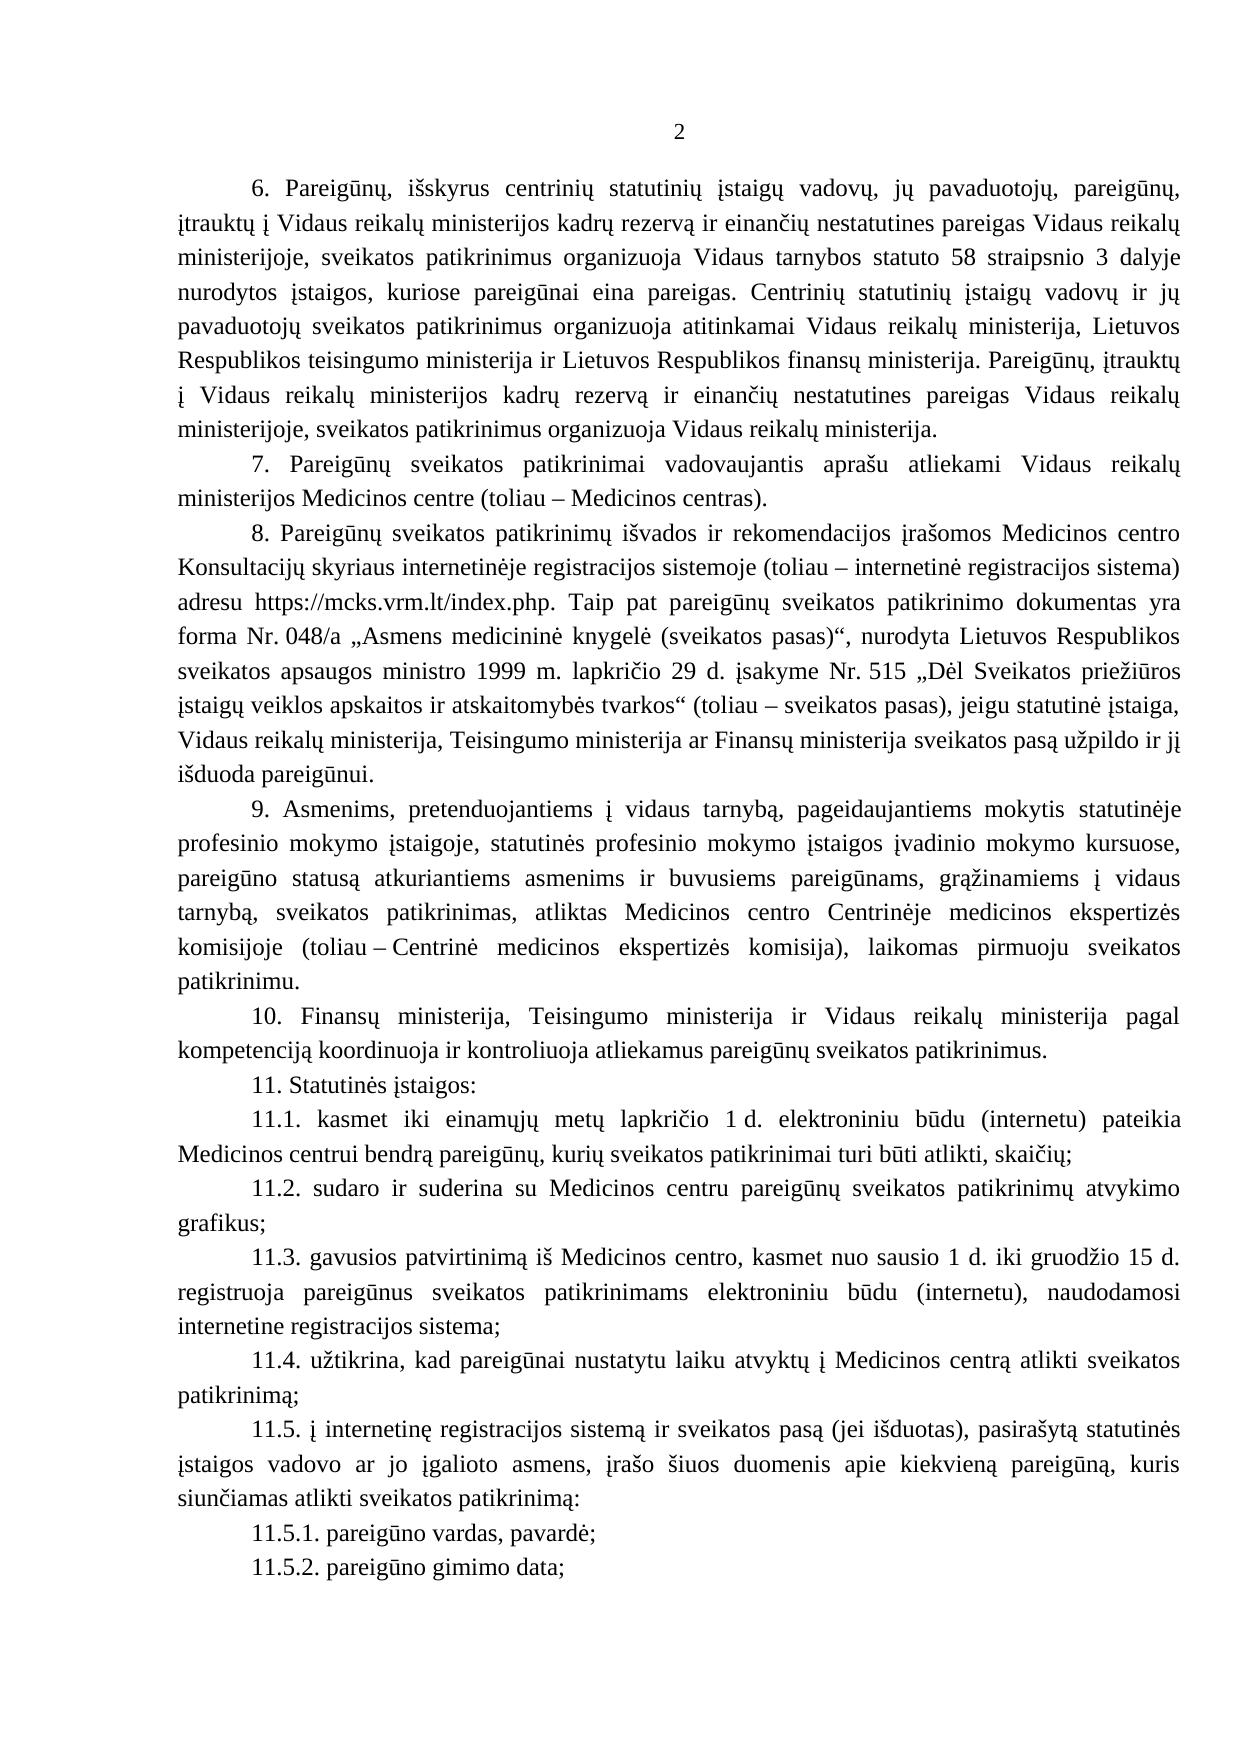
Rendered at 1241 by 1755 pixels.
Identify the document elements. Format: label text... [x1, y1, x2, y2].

text 10. Finansų ministerija, Teisingumo ministerija ir Vidaus reikalų ministerija pagal kompetenciją koordinuoja ir kontroliuoja atliekamus pareigūnų sveikatos patikrinimus. [177, 1001, 1181, 1064]
text 11.3. gavusios patvirtinimą iš Medicinos centro, kasmet nuo sausio 1 d. iki gruodžio 15 d. registruoja pareigūnus sveikatos patikrinimams elektroniniu būdu (internetu), naudodamosi internetine registracijos sistema; [177, 1242, 1181, 1340]
text 7. Pareigūnų sveikatos patikrinimai vadovaujantis aprašu atliekami Vidaus reikalų ministerijos Medicinos centre (toliau – Medicinos centras). [177, 449, 1181, 512]
text 11.4. užtikrina, kad pareigūnai nustatytu laiku atvyktų į Medicinos centrą atlikti sveikatos patikrinimą; [177, 1346, 1181, 1409]
text 9. Asmenims, pretenduojantiems į vidaus tarnybą, pageidaujantiems mokytis statutinėje profesinio mokymo įstaigoje, statutinės profesinio mokymo įstaigos įvadinio mokymo kursuose, pareigūno statusą atkuriantiems asmenims ir buvusiems pareigūnams, grąžinamiems į vidaus tarnybą, sveikatos patikrinimas, atliktas Medicinos centro Centrinėje medicinos ekspertizės komisijoje (toliau – Centrinė medicinos ekspertizės komisija), laikomas pirmuoju sveikatos patikrinimu. [177, 794, 1181, 995]
text 11.5. į internetinę registracijos sistemą ir sveikatos pasą (jei išduotas), pasirašytą statutinės įstaigos vadovo ar jo įgalioto asmens, įrašo šiuos duomenis apie kiekvieną pareigūną, kuris siunčiamas atlikti sveikatos patikrinimą: [177, 1414, 1181, 1512]
text 8. Pareigūnų sveikatos patikrinimų išvados ir rekomendacijos įrašomos Medicinos centro Konsultacijų skyriaus internetinėje registracijos sistemoje (toliau – internetinė registracijos sistema) adresu https://mcks.vrm.lt/index.php. Taip pat pareigūnų sveikatos patikrinimo dokumentas yra forma Nr. 048/a „Asmens medicininė knygelė (sveikatos pasas)“, nurodyta Lietuvos Respublikos sveikatos apsaugos ministro 1999 m. lapkričio 29 d. įsakyme Nr. 515 „Dėl Sveikatos priežiūros įstaigų veiklos apskaitos ir atskaitomybės tvarkos“ (toliau – sveikatos pasas), jeigu statutinė įstaiga, Vidaus reikalų ministerija, Teisingumo ministerija ar Finansų ministerija sveikatos pasą užpildo ir jį išduoda pareigūnui. [177, 518, 1181, 788]
text 11.2. sudaro ir suderina su Medicinos centru pareigūnų sveikatos patikrinimų atvykimo grafikus; [177, 1173, 1181, 1236]
text 11.5.2. pareigūno gimimo data; [177, 1552, 1181, 1581]
text 11.1. kasmet iki einamųjų metų lapkričio 1 d. elektroniniu būdu (internetu) pateikia Medicinos centrui bendrą pareigūnų, kurių sveikatos patikrinimai turi būti atlikti, skaičių; [177, 1104, 1181, 1167]
text 11.5.1. pareigūno vardas, pavardė; [177, 1518, 1181, 1547]
text 11. Statutinės įstaigos: [177, 1070, 1181, 1098]
text 6. Pareigūnų, išskyrus centrinių statutinių įstaigų vadovų, jų pavaduotojų, pareigūnų, įtrauktų į Vidaus reikalų ministerijos kadrų rezervą ir einančių nestatutines pareigas Vidaus reikalų ministerijoje, sveikatos patikrinimus organizuoja Vidaus tarnybos statuto 58 straipsnio 3 dalyje nurodytos įstaigos, kuriose pareigūnai eina pareigas. Centrinių statutinių įstaigų vadovų ir jų pavaduotojų sveikatos patikrinimus organizuoja atitinkamai Vidaus reikalų ministerija, Lietuvos Respublikos teisingumo ministerija ir Lietuvos Respublikos finansų ministerija. Pareigūnų, įtrauktų į Vidaus reikalų ministerijos kadrų rezervą ir einančių nestatutines pareigas Vidaus reikalų ministerijoje, sveikatos patikrinimus organizuoja Vidaus reikalų ministerija. [177, 173, 1181, 443]
